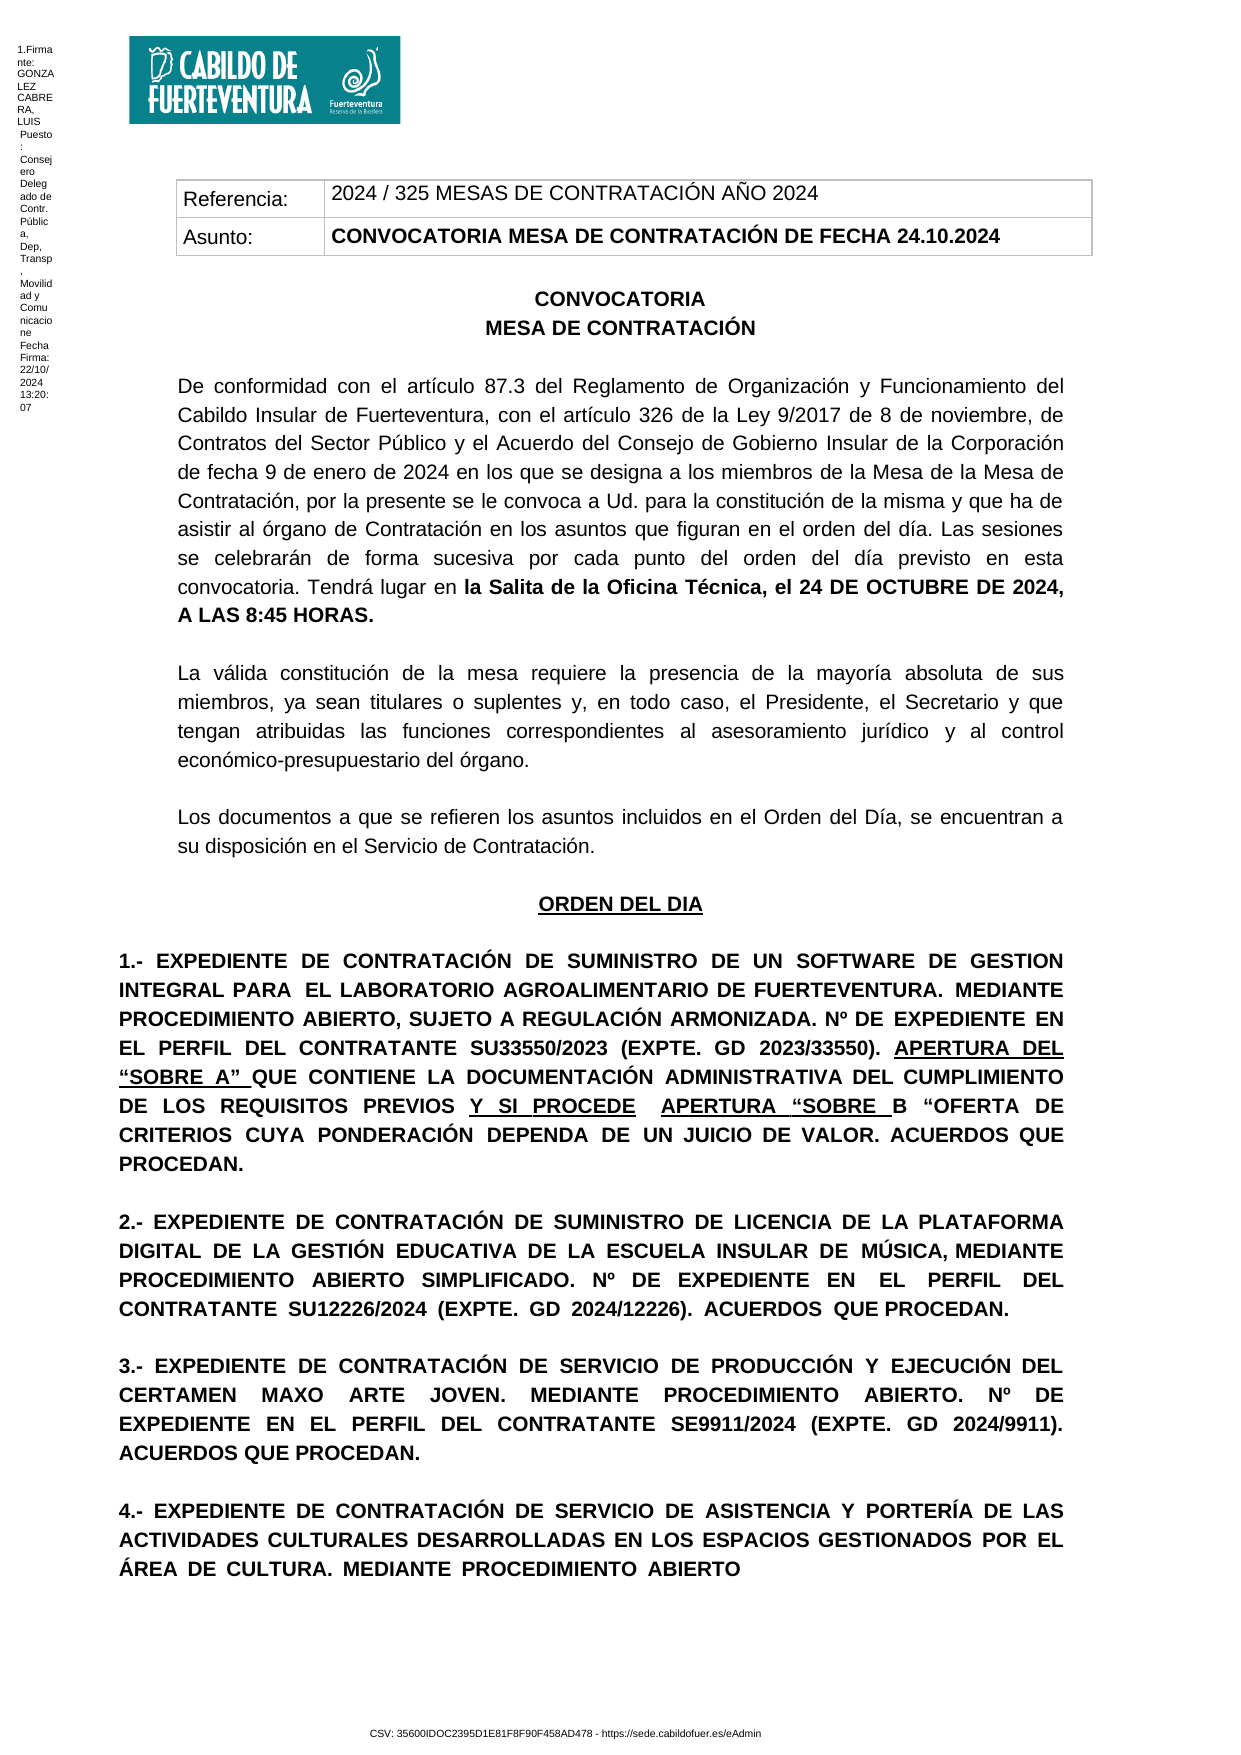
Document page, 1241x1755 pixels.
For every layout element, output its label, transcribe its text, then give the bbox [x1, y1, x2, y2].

text La válida constitución de la mesa requiere la presencia de la mayoría absoluta de sus miembros, ya sean titulares o suplentes y, en todo caso, el Presidente, el Secretario y que tengan atribuidas las funciones correspondientes al asesoramiento jurídico y al control económico-presupuestario del órgano. [177, 661, 1064, 772]
text Puesto: Consejero Delegado de Contr. Pública, Dep, Transp, Movilidad y Comunicacione Fecha Firma: 22/10/2024 13:20:07 [20, 128, 53, 413]
text De conformidad con el artículo 87.3 del Reglamento de Organización y Funcionamiento del Cabildo Insular de Fuerteventura, con el artículo 326 de la Ley 9/2017 de 8 de noviembre, de Contratos del Sector Público y el Acuerdo del Consejo de Gobierno Insular de la Corporación de fecha 9 de enero de 2024 en los que se designa a los miembros de la Mesa de la Mesa de Contratación, por la presente se le convoca a Ud. para la constitución de la misma y que ha de asistir al órgano de Contratación en los asuntos que figuran en el orden del día. Las sesiones se celebrarán de forma sucesiva por cada punto del orden del día previsto en esta convocatoria. Tendrá lugar en la Salita de la Oficina Técnica, el 24 DE OCTUBRE DE 2024, A LAS 8:45 HORAS. [177, 374, 1064, 627]
text Los documentos a que se refieren los asuntos incluidos en el Orden del Día, se encuentran a su disposición en el Servicio de Contratación. [177, 805, 1064, 858]
text 3.- EXPEDIENTE DE CONTRATACIÓN DE SERVICIO DE PRODUCCIÓN Y EJECUCIÓN DEL CERTAMEN MAXO ARTE JOVEN. MEDIANTE PROCEDIMIENTO ABIERTO. Nº DE EXPEDIENTE EN EL PERFIL DEL CONTRATANTE SE9911/2024 (EXPTE. GD 2024/9911). ACUERDOS QUE PROCEDAN. [119, 1354, 1064, 1465]
text 2.- EXPEDIENTE DE CONTRATACIÓN DE SUMINISTRO DE LICENCIA DE LA PLATAFORMA DIGITAL DE LA GESTIÓN EDUCATIVA DE LA ESCUELA INSULAR DE MÚSICA, MEDIANTE PROCEDIMIENTO ABIERTO SIMPLIFICADO. Nº DE EXPEDIENTE EN EL PERFIL DEL CONTRATANTE SU12226/2024 (EXPTE. GD 2024/12226). ACUERDOS QUE PROCEDAN. [119, 1209, 1064, 1321]
table_header 2024 / 325 MESAS DE CONTRATACIÓN AÑO 2024 [325, 181, 1091, 217]
table_header Referencia: [177, 181, 324, 217]
table_cell Asunto: [177, 218, 324, 254]
text 1.- EXPEDIENTE DE CONTRATACIÓN DE SUMINISTRO DE UN SOFTWARE DE GESTION INTEGRAL PARA EL LABORATORIO AGROALIMENTARIO DE FUERTEVENTURA. MEDIANTE PROCEDIMIENTO ABIERTO, SUJETO A REGULACIÓN ARMONIZADA. Nº DE EXPEDIENTE EN EL PERFIL DEL CONTRATANTE SU33550/2023 (EXPTE. GD 2023/33550). APERTURA DEL “SOBRE A” QUE CONTIENE LA DOCUMENTACIÓN ADMINISTRATIVA DEL CUMPLIMIENTO DE LOS REQUISITOS PREVIOS Y SI PROCEDE APERTURA “SOBRE B “OFERTA DE CRITERIOS CUYA PONDERACIÓN DEPENDA DE UN JUICIO DE VALOR. ACUERDOS QUE PROCEDAN. [119, 949, 1064, 1176]
text 4.- EXPEDIENTE DE CONTRATACIÓN DE SERVICIO DE ASISTENCIA Y PORTERÍA DE LAS ACTIVIDADES CULTURALES DESARROLLADAS EN LOS ESPACIOS GESTIONADOS POR EL ÁREA DE CULTURA. MEDIANTE PROCEDIMIENTO ABIERTO [119, 1499, 1064, 1581]
table_cell CONVOCATORIA MESA DE CONTRATACIÓN DE FECHA 24.10.2024 [325, 218, 1091, 254]
text CONVOCATORIA MESA DE CONTRATACIÓN [485, 287, 756, 340]
text 1.Firmante: GONZALEZ CABRERA, LUIS [17, 44, 54, 128]
text ORDEN DEL DIA [119, 892, 1123, 916]
